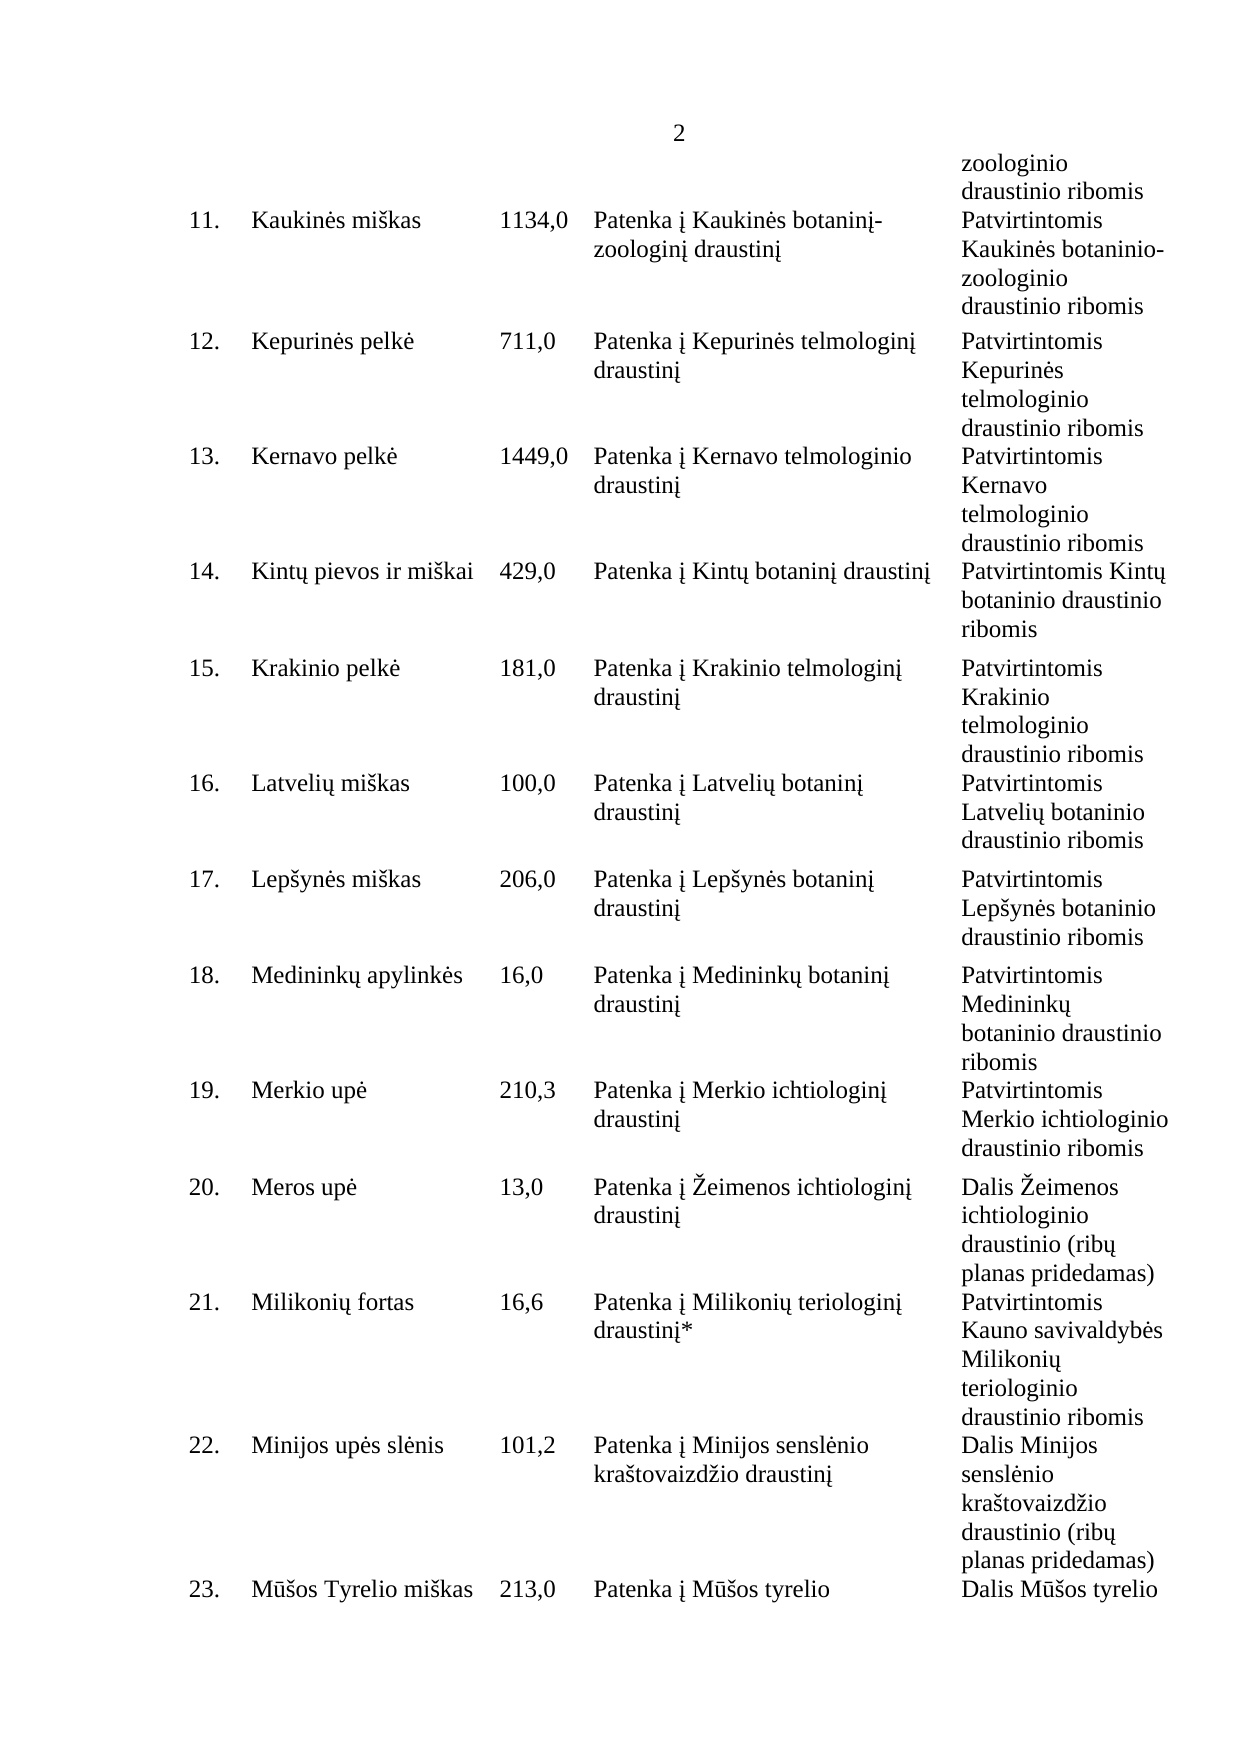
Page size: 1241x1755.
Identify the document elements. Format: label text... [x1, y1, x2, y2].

table_cell 711,0 [488, 326, 582, 441]
table_cell Minijos upės slėnis [240, 1431, 488, 1574]
table_cell 17. [177, 864, 240, 961]
table_cell Patenka į Žeimenos ichtiologinį draustinį [582, 1172, 950, 1287]
table_cell Patenka į Latvelių botaninį draustinį [582, 768, 950, 864]
table_cell [177, 148, 240, 205]
table_cell 429,0 [488, 556, 582, 653]
table_cell Lepšynės miškas [240, 864, 488, 961]
table_cell Patenka į Mūšos tyrelio [582, 1574, 950, 1606]
table_cell Latvelių miškas [240, 768, 488, 864]
table_cell 16,0 [488, 961, 582, 1076]
table_cell Meros upė [240, 1172, 488, 1287]
table_cell Patenka į Lepšynės botaninį draustinį [582, 864, 950, 961]
table_cell Patenka į Kepurinės telmologinį draustinį [582, 326, 950, 441]
table_cell Kaukinės miškas [240, 205, 488, 326]
table_cell Patenka į Minijos senslėnio kraštovaizdžio draustinį [582, 1431, 950, 1574]
table_cell 15. [177, 653, 240, 768]
table_cell Patvirtintomis Latvelių botaninio draustinio ribomis [950, 768, 1181, 864]
table_cell 100,0 [488, 768, 582, 864]
table_cell 13. [177, 441, 240, 556]
table_cell 16,6 [488, 1287, 582, 1431]
table_cell 213,0 [488, 1574, 582, 1606]
table_cell Patenka į Kernavo telmologinio draustinį [582, 441, 950, 556]
table_cell Patenka į Kaukinės botaninį-zoologinį draustinį [582, 205, 950, 326]
table_cell 20. [177, 1172, 240, 1287]
table_cell Patenka į Merkio ichtiologinį draustinį [582, 1076, 950, 1172]
table_cell Kintų pievos ir miškai [240, 556, 488, 653]
table_cell Patvirtintomis Krakinio telmologinio draustinio ribomis [950, 653, 1181, 768]
table_cell 14. [177, 556, 240, 653]
table_cell 13,0 [488, 1172, 582, 1287]
table_cell 21. [177, 1287, 240, 1431]
table_cell Krakinio pelkė [240, 653, 488, 768]
table_cell 12. [177, 326, 240, 441]
table_cell Patenka į Krakinio telmologinį draustinį [582, 653, 950, 768]
table_cell 18. [177, 961, 240, 1076]
table_cell Milikonių fortas [240, 1287, 488, 1431]
table_cell Patvirtintomis Kepurinės telmologinio draustinio ribomis [950, 326, 1181, 441]
table_cell 16. [177, 768, 240, 864]
table_cell [582, 148, 950, 205]
table_cell 23. [177, 1574, 240, 1606]
table_cell Dalis Minijos senslėnio kraštovaizdžio draustinio (ribų planas pridedamas) [950, 1431, 1181, 1574]
table_cell 206,0 [488, 864, 582, 961]
table_cell 1449,0 [488, 441, 582, 556]
table_cell Patvirtintomis Merkio ichtiologinio draustinio ribomis [950, 1076, 1181, 1172]
table_cell 22. [177, 1431, 240, 1574]
table_cell 1134,0 [488, 205, 582, 326]
table_cell Patvirtintomis Lepšynės botaninio draustinio ribomis [950, 864, 1181, 961]
table_cell Merkio upė [240, 1076, 488, 1172]
table_cell Patvirtintomis Kauno savivaldybės Milikonių teriologinio draustinio ribomis [950, 1287, 1181, 1431]
table_cell Medininkų apylinkės [240, 961, 488, 1076]
table_cell Patvirtintomis Medininkų botaninio draustinio ribomis [950, 961, 1181, 1076]
table_cell [488, 148, 582, 205]
table_cell 210,3 [488, 1076, 582, 1172]
table_cell Dalis Žeimenos ichtiologinio draustinio (ribų planas pridedamas) [950, 1172, 1181, 1287]
table_cell Patenka į Milikonių teriologinį draustinį* [582, 1287, 950, 1431]
table_cell zoologinio draustinio ribomis [950, 148, 1181, 205]
table_cell Kernavo pelkė [240, 441, 488, 556]
table_cell Patenka į Kintų botaninį draustinį [582, 556, 950, 653]
table_cell Patvirtintomis Kernavo telmologinio draustinio ribomis [950, 441, 1181, 556]
table_cell 101,2 [488, 1431, 582, 1574]
table_cell 19. [177, 1076, 240, 1172]
table_cell Patenka į Medininkų botaninį draustinį [582, 961, 950, 1076]
table_cell [240, 148, 488, 205]
table_cell Dalis Mūšos tyrelio [950, 1574, 1181, 1606]
table_cell Patvirtintomis Kintų botaninio draustinio ribomis [950, 556, 1181, 653]
table_cell Patvirtintomis Kaukinės botaninio-zoologinio draustinio ribomis [950, 205, 1181, 326]
table_cell Kepurinės pelkė [240, 326, 488, 441]
table_cell Mūšos Tyrelio miškas [240, 1574, 488, 1606]
table_cell 11. [177, 205, 240, 326]
table_cell 181,0 [488, 653, 582, 768]
